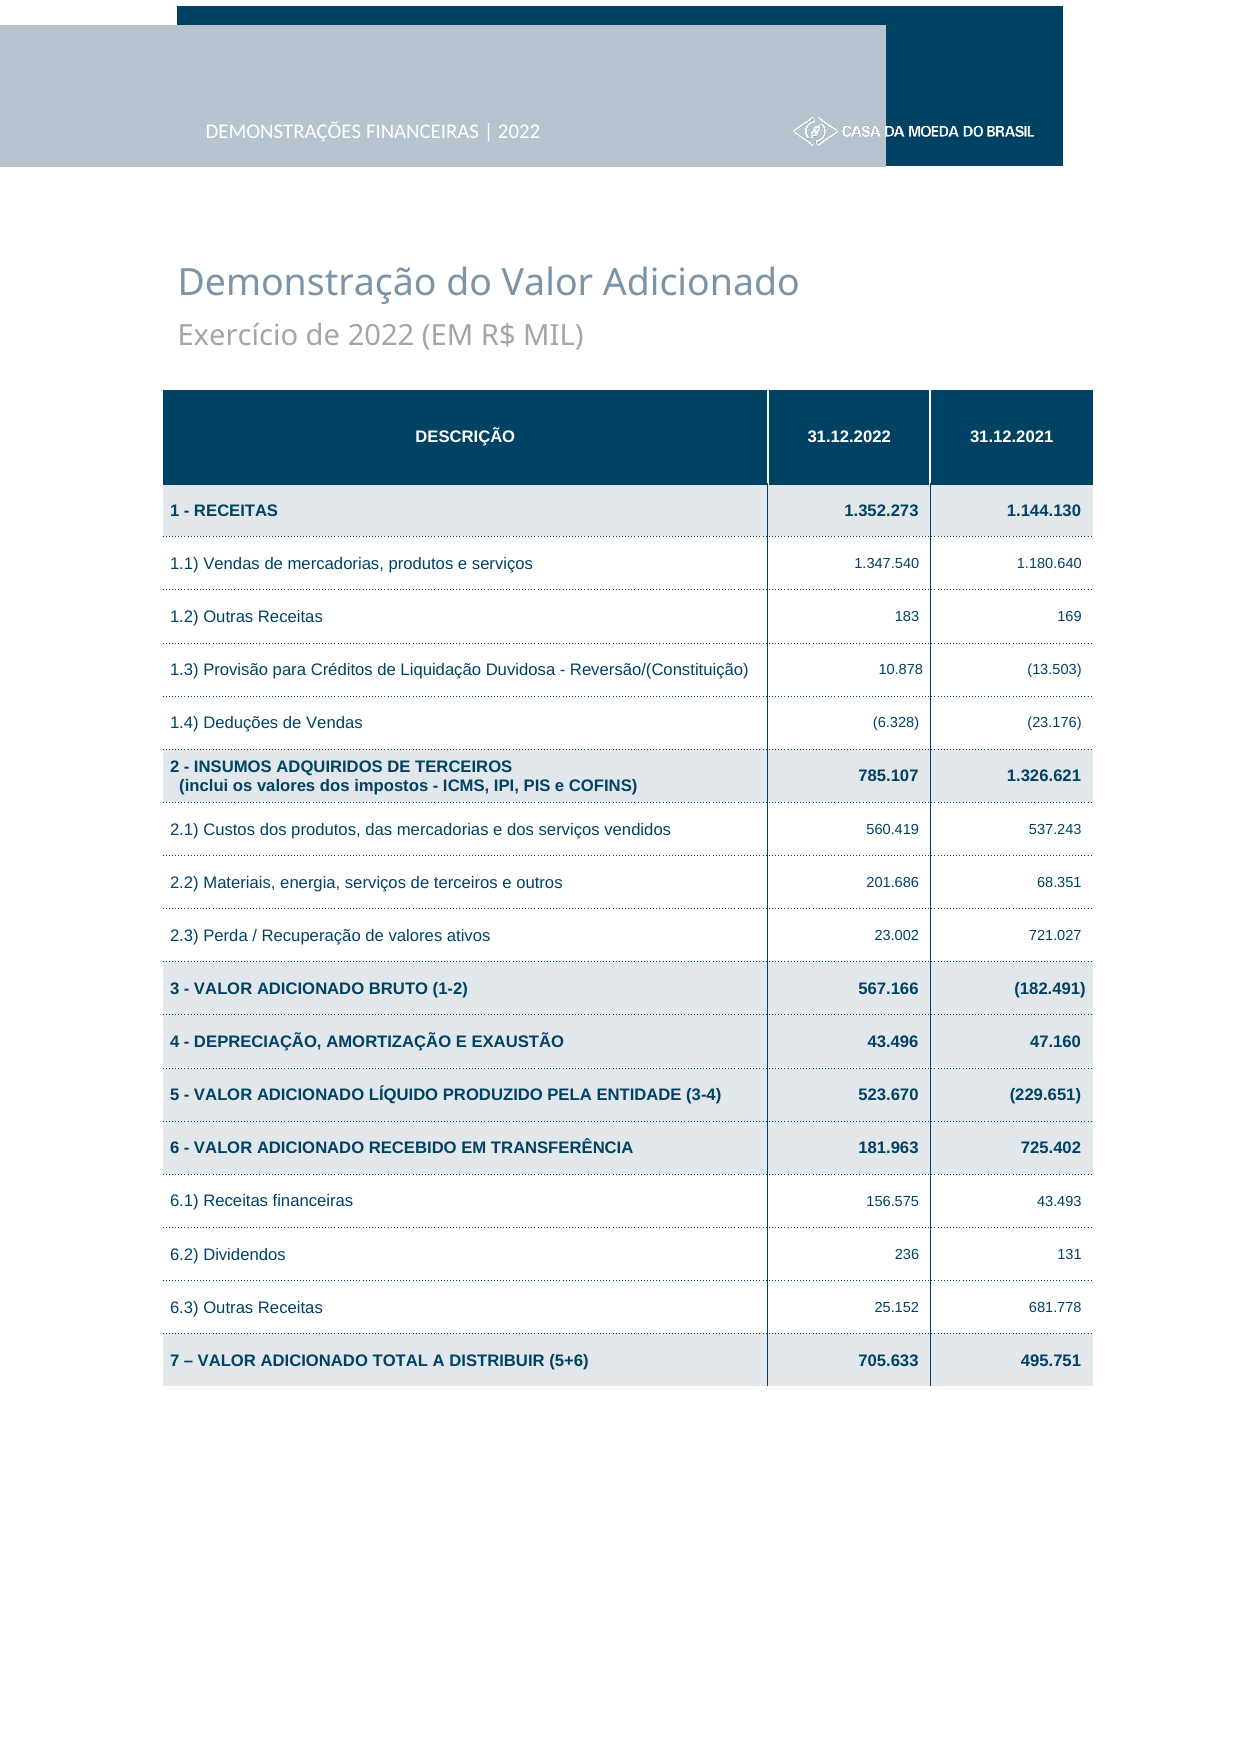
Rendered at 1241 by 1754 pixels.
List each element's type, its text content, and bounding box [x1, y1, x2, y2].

table_cell 4 - DEPRECIAÇÃO, AMORTIZAÇÃO E EXAUSTÃO [163, 1014, 767, 1067]
table_cell 7 – VALOR ADICIONADO TOTAL A DISTRIBUIR (5+6) [163, 1333, 767, 1386]
table_cell 1 - RECEITAS [163, 485, 767, 536]
table_cell 1.144.130 [931, 485, 1093, 536]
table_cell (182.491) [931, 961, 1093, 1014]
table_header DESCRIÇÃO [163, 390, 767, 483]
table_cell 2 - INSUMOS ADQUIRIDOS DE TERCEIROS (inclui os valores dos impostos - ICMS, IPI, PIS e COFINS) [163, 749, 767, 802]
table_cell 47.160 [931, 1014, 1093, 1067]
table_cell 156.575 [768, 1174, 930, 1227]
table_cell 2.3) Perda / Recuperação de valores ativos [163, 908, 767, 961]
table_cell (229.651) [931, 1068, 1093, 1121]
table_cell 6.3) Outras Receitas [163, 1280, 767, 1333]
table_cell 6 - VALOR ADICIONADO RECEBIDO EM TRANSFERÊNCIA [163, 1121, 767, 1174]
table_cell 6.1) Receitas financeiras [163, 1174, 767, 1227]
table_cell 725.402 [931, 1121, 1093, 1174]
table_cell 1.347.540 [768, 536, 930, 589]
table_cell 236 [768, 1227, 930, 1280]
table_cell 68.351 [931, 855, 1093, 908]
table_cell 183 [768, 589, 930, 642]
table_header 31.12.2021 [931, 390, 1093, 483]
table_cell 1.180.640 [931, 536, 1093, 589]
table_cell 10.878 [768, 643, 930, 696]
table_cell 6.2) Dividendos [163, 1227, 767, 1280]
table_cell 2.2) Materiais, energia, serviços de terceiros e outros [163, 855, 767, 908]
table_cell 1.4) Deduções de Vendas [163, 696, 767, 749]
table_cell 5 - VALOR ADICIONADO LÍQUIDO PRODUZIDO PELA ENTIDADE (3-4) [163, 1068, 767, 1121]
subtitle Exercício de 2022 (EM R$ MIL) [177, 314, 1063, 354]
table_cell 785.107 [768, 749, 930, 802]
table_cell 181.963 [768, 1121, 930, 1174]
table_cell 25.152 [768, 1280, 930, 1333]
table_cell (13.503) [931, 643, 1093, 696]
table_cell 523.670 [768, 1068, 930, 1121]
table_cell 560.419 [768, 802, 930, 855]
table_cell 567.166 [768, 961, 930, 1014]
table_cell 1.1) Vendas de mercadorias, produtos e serviços [163, 536, 767, 589]
table_cell 537.243 [931, 802, 1093, 855]
subtitle Demonstração do Valor Adicionado [177, 255, 1063, 306]
table_cell 23.002 [768, 908, 930, 961]
table_cell 1.2) Outras Receitas [163, 589, 767, 642]
table_cell 2.1) Custos dos produtos, das mercadorias e dos serviços vendidos [163, 802, 767, 855]
table_cell (23.176) [931, 696, 1093, 749]
table_cell 495.751 [931, 1333, 1093, 1386]
table_cell 43.496 [768, 1014, 930, 1067]
table_cell 1.352.273 [768, 485, 930, 536]
table_cell 43.493 [931, 1174, 1093, 1227]
table_cell 1.3) Provisão para Créditos de Liquidação Duvidosa - Reversão/(Constituição) [163, 643, 767, 696]
table_cell 169 [931, 589, 1093, 642]
table_cell 1.326.621 [931, 749, 1093, 802]
table_cell 201.686 [768, 855, 930, 908]
table_cell (6.328) [768, 696, 930, 749]
table_cell 705.633 [768, 1333, 930, 1386]
table_cell 3 - VALOR ADICIONADO BRUTO (1-2) [163, 961, 767, 1014]
table_header 31.12.2022 [769, 390, 929, 483]
table_cell 131 [931, 1227, 1093, 1280]
table_cell 721.027 [931, 908, 1093, 961]
table_cell 681.778 [931, 1280, 1093, 1333]
